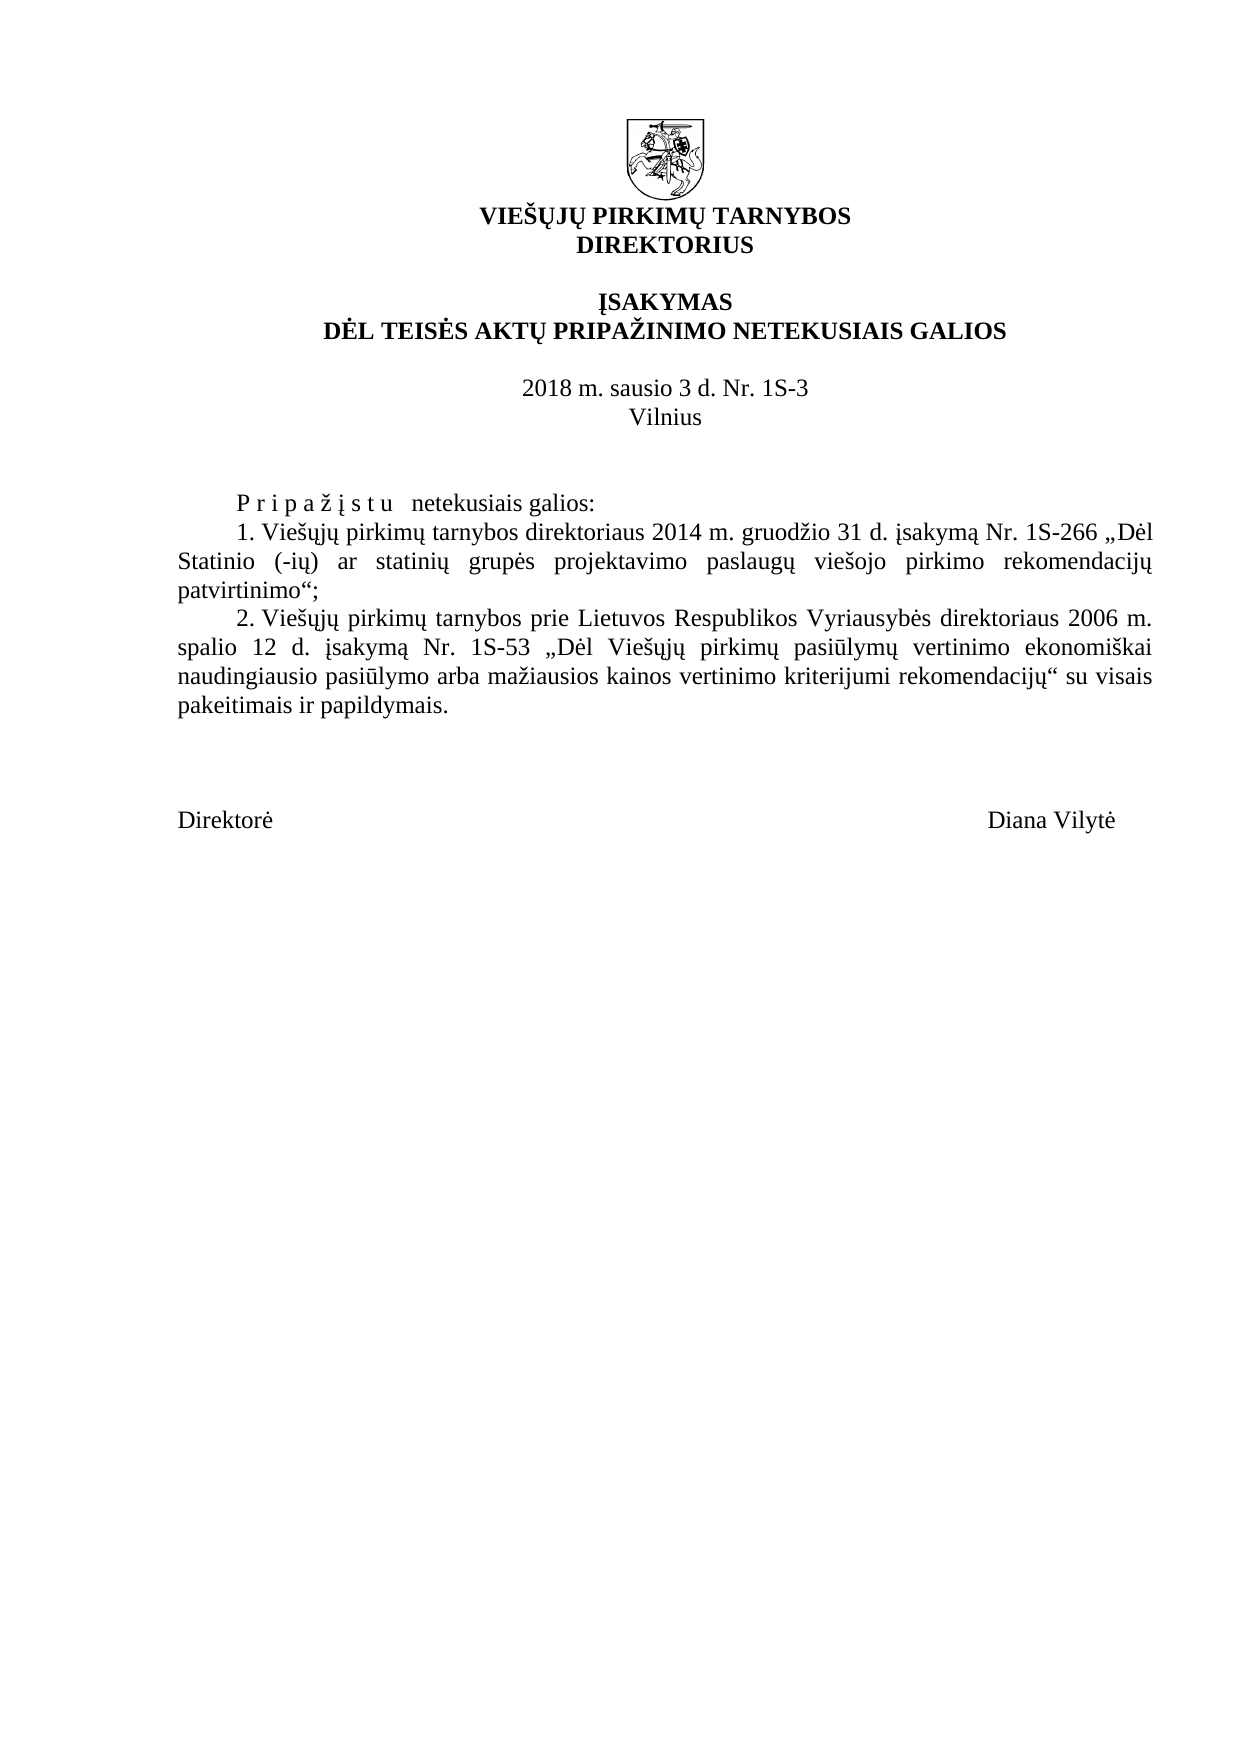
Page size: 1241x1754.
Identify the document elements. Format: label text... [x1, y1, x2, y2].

text P r i p a ž į s t u netekusiais galios: [177, 488, 1153, 517]
text VIEŠŲJŲ PIRKIMŲ TARNYBOS [177, 201, 1153, 230]
text Vilnius [177, 402, 1153, 431]
text DIREKTORIUS [177, 230, 1153, 258]
text Direktorė Diana Vilytė [177, 805, 1153, 833]
text 2018 m. sausio 3 d. Nr. 1S-3 [177, 373, 1153, 402]
text 1. Viešųjų pirkimų tarnybos direktoriaus 2014 m. gruodžio 31 d. įsakymą Nr. 1S-266 „Dėl Statinio (-ių) ar statinių grupės projektavimo paslaugų viešojo pirkimo rekomendacijų patvirtinimo“; [177, 517, 1153, 603]
text 2. Viešųjų pirkimų tarnybos prie Lietuvos Respublikos Vyriausybės direktoriaus 2006 m. spalio 12 d. įsakymą Nr. 1S-53 „Dėl Viešųjų pirkimų pasiūlymų vertinimo ekonomiškai naudingiausio pasiūlymo arba mažiausios kainos vertinimo kriterijumi rekomendacijų“ su visais pakeitimais ir papildymais. [177, 603, 1153, 718]
text ĮSAKYMAS [177, 287, 1153, 316]
text DĖL TEISĖS AKTŲ PRIPAŽINIMO NETEKUSIAIS GALIOS [177, 316, 1153, 345]
